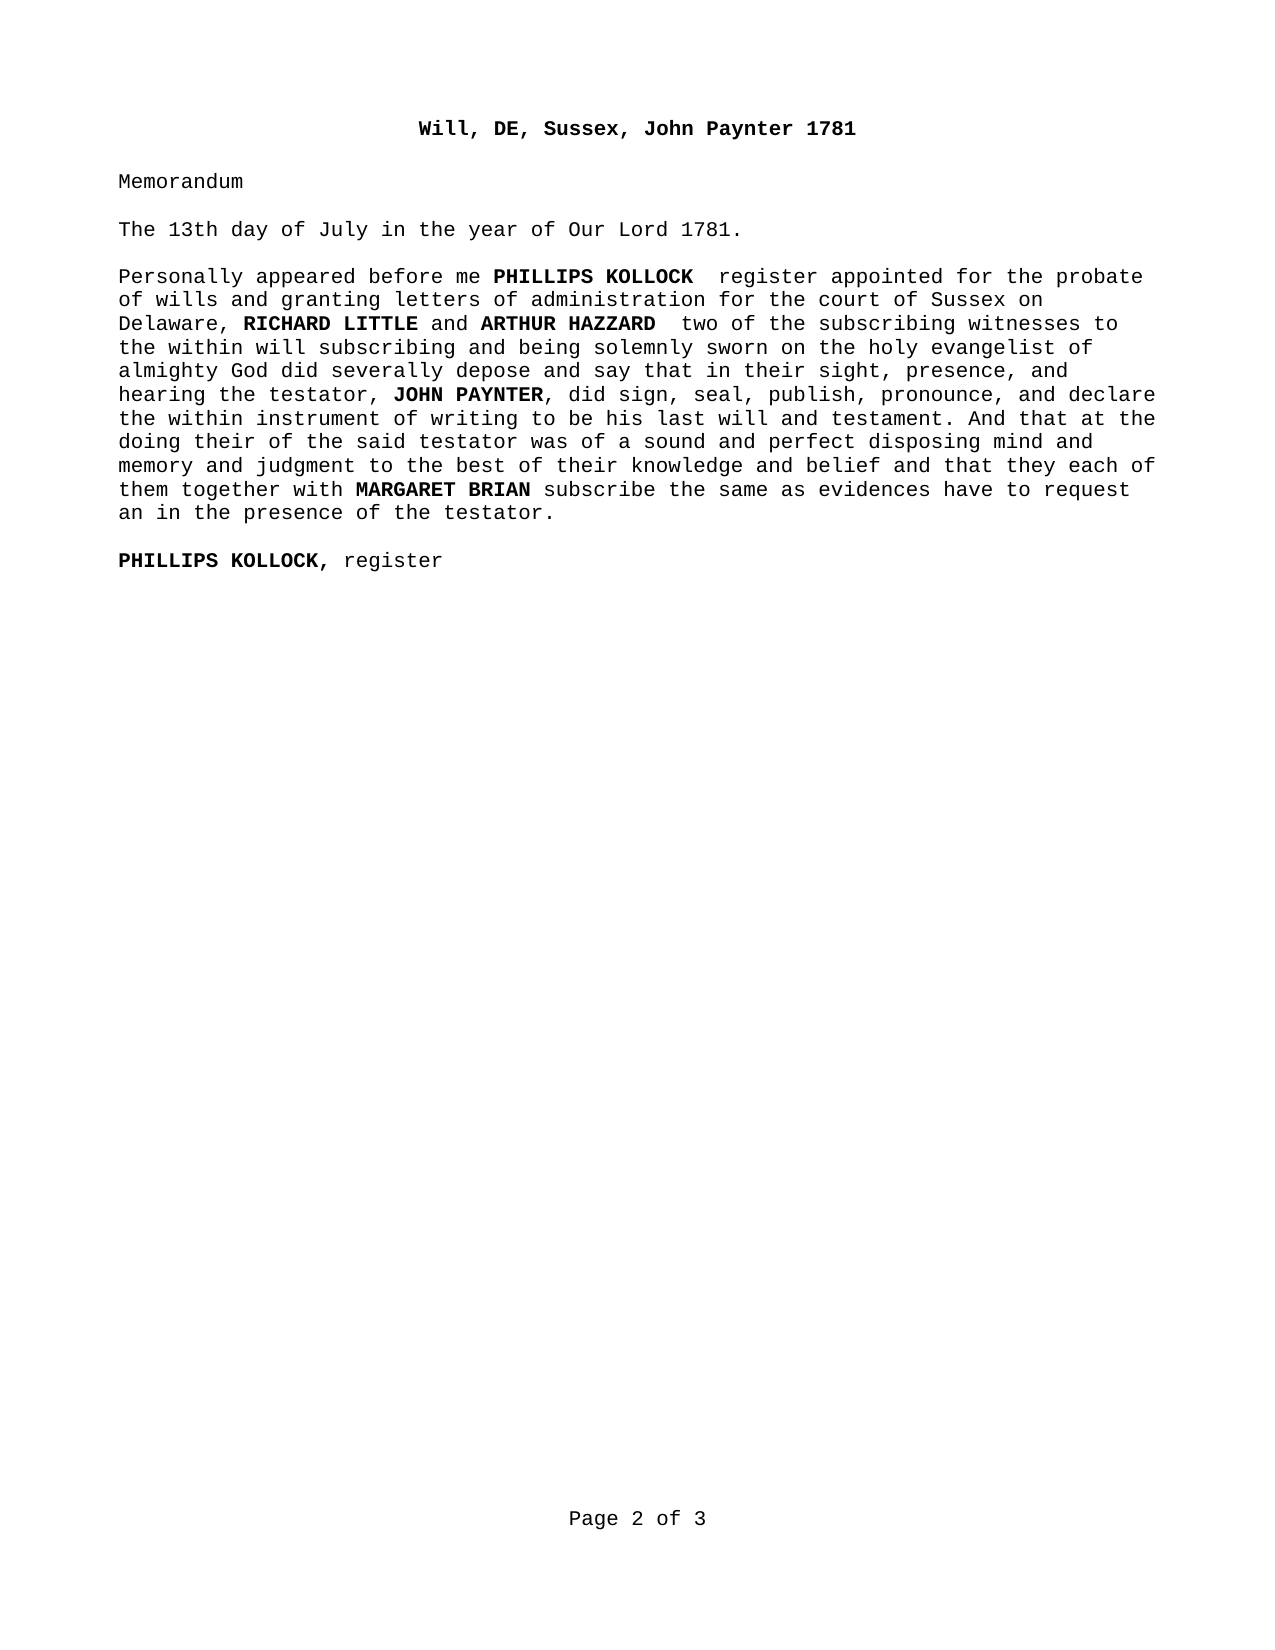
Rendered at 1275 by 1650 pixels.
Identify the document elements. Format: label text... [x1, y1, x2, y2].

text Memorandum [118, 171, 1157, 195]
text The 13th day of July in the year of Our Lord 1781. [118, 218, 1157, 242]
text Personally appeared before me Phillips kollock register appointed for the probate of wills and granting letters of administration for the court of Sussex on Delaware, Richard little and Arthur Hazzard two of the subscribing witnesses to the within will subscribing and being solemnly sworn on the holy evangelist of almighty God did severally depose and say that in their sight, presence, and hearing the testator, John Paynter, did sign, seal, publish, pronounce, and declare the within instrument of writing to be his last will and testament. And that at the doing their of the said testator was of a sound and perfect disposing mind and memory and judgment to the best of their knowledge and belief and that they each of them together with Margaret Brian subscribe the same as evidences have to request an in the presence of the testator. [118, 266, 1157, 526]
text Phillips kollock, register [118, 549, 1157, 573]
